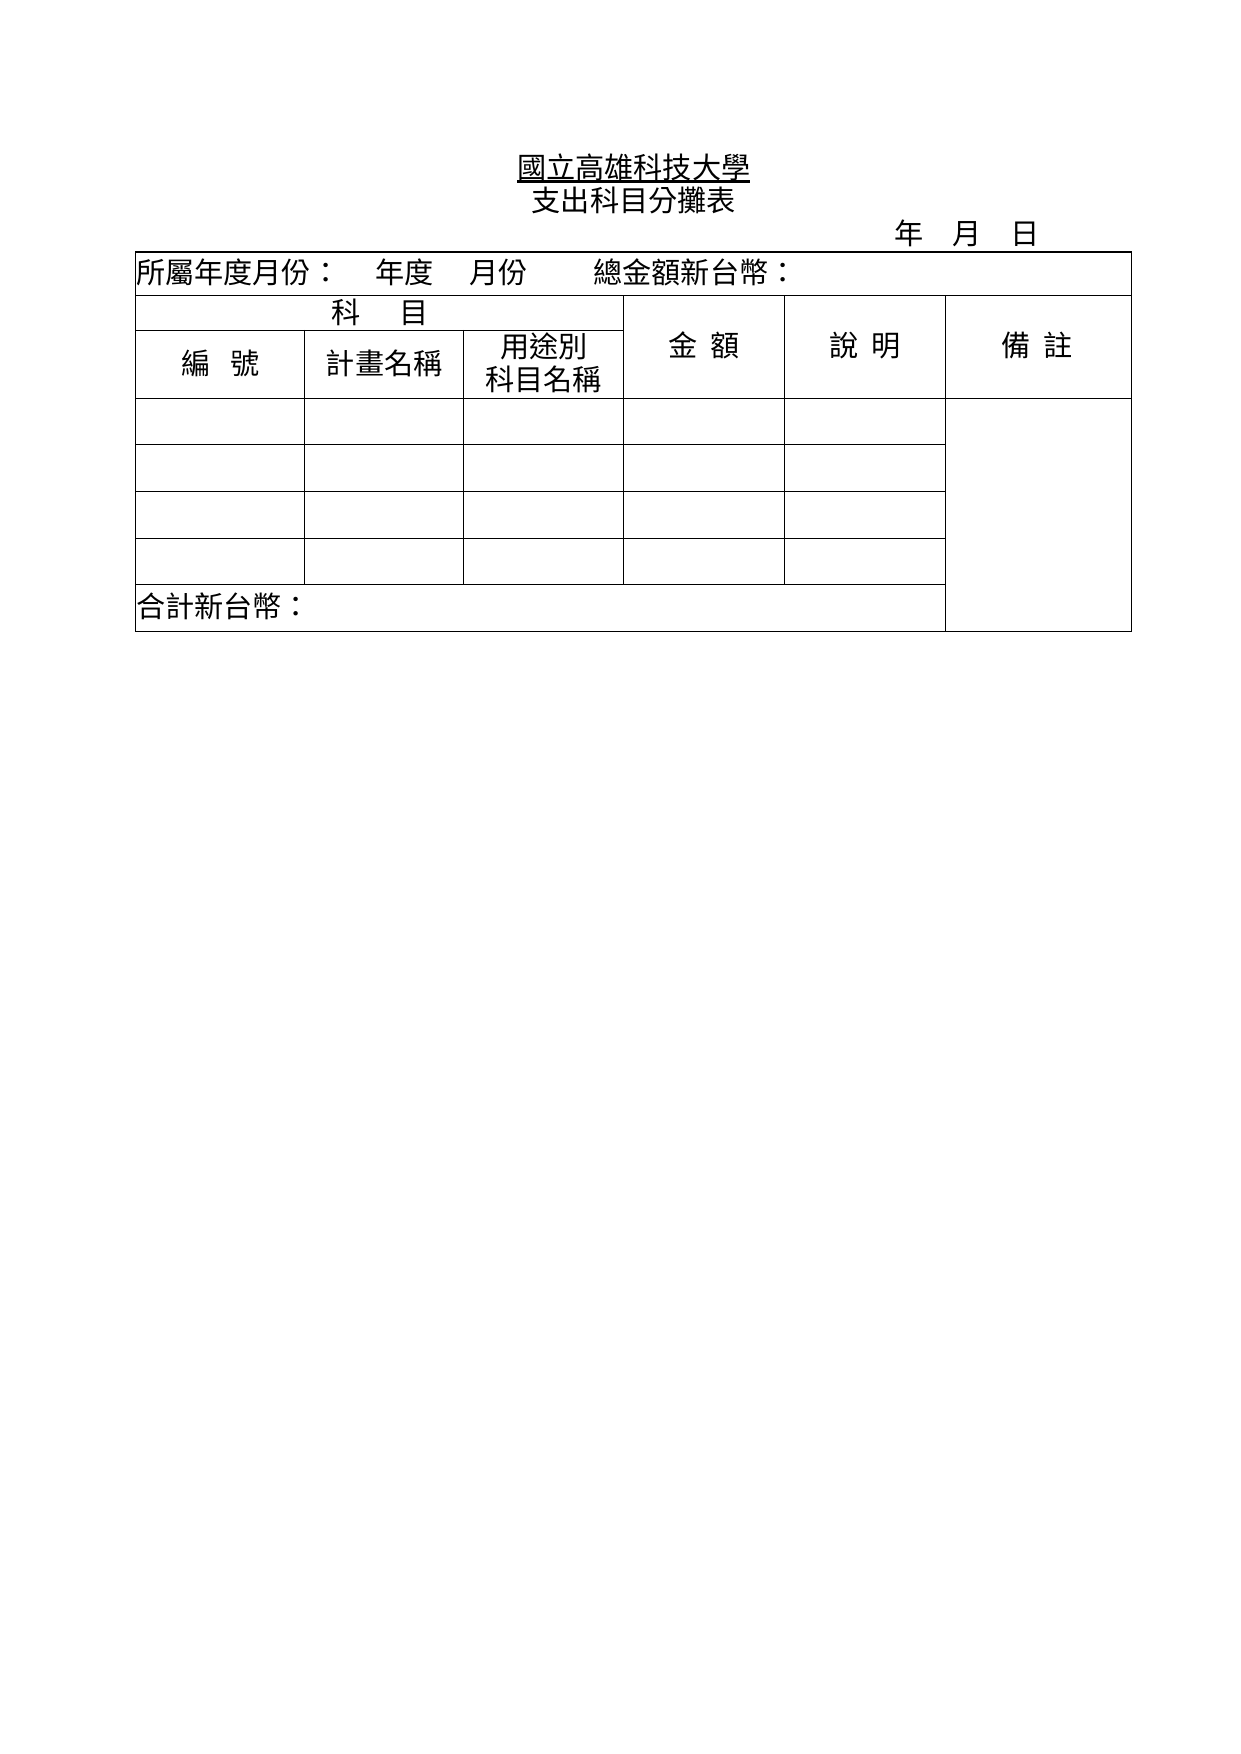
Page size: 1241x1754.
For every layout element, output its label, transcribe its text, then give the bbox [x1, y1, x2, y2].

table_cell [305, 399, 463, 444]
table_cell [946, 399, 1131, 631]
table_header 國立高雄科技大學 支出科目分攤表 年 月 日 [136, 118, 1131, 251]
table_cell [624, 445, 784, 491]
table_cell [136, 399, 304, 444]
table_cell [785, 399, 945, 444]
table_cell 編 號 [136, 331, 304, 397]
table_cell [136, 445, 304, 491]
table_cell 說 明 [785, 296, 945, 397]
table_cell [136, 539, 304, 584]
table_cell 科 目 [136, 296, 623, 330]
table_cell 金 額 [624, 296, 784, 397]
table_cell [305, 445, 463, 491]
table_cell 用途別 科目名稱 [464, 331, 623, 397]
table_cell [624, 539, 784, 584]
table_cell [624, 399, 784, 444]
table_cell 計畫名稱 [305, 331, 463, 397]
table_cell [785, 539, 945, 584]
table_cell 合計新台幣： [136, 585, 945, 631]
table_cell [464, 399, 623, 444]
table_cell [464, 445, 623, 491]
table_cell [624, 492, 784, 537]
table_cell [785, 445, 945, 491]
table_cell [785, 492, 945, 537]
table_cell [136, 492, 304, 537]
table_cell [464, 492, 623, 537]
table_cell [305, 492, 463, 537]
table_cell [305, 539, 463, 584]
table_cell 所屬年度月份： 年度 月份 總金額新台幣： [136, 253, 1131, 295]
table_cell 備 註 [946, 296, 1131, 397]
table_cell [464, 539, 623, 584]
